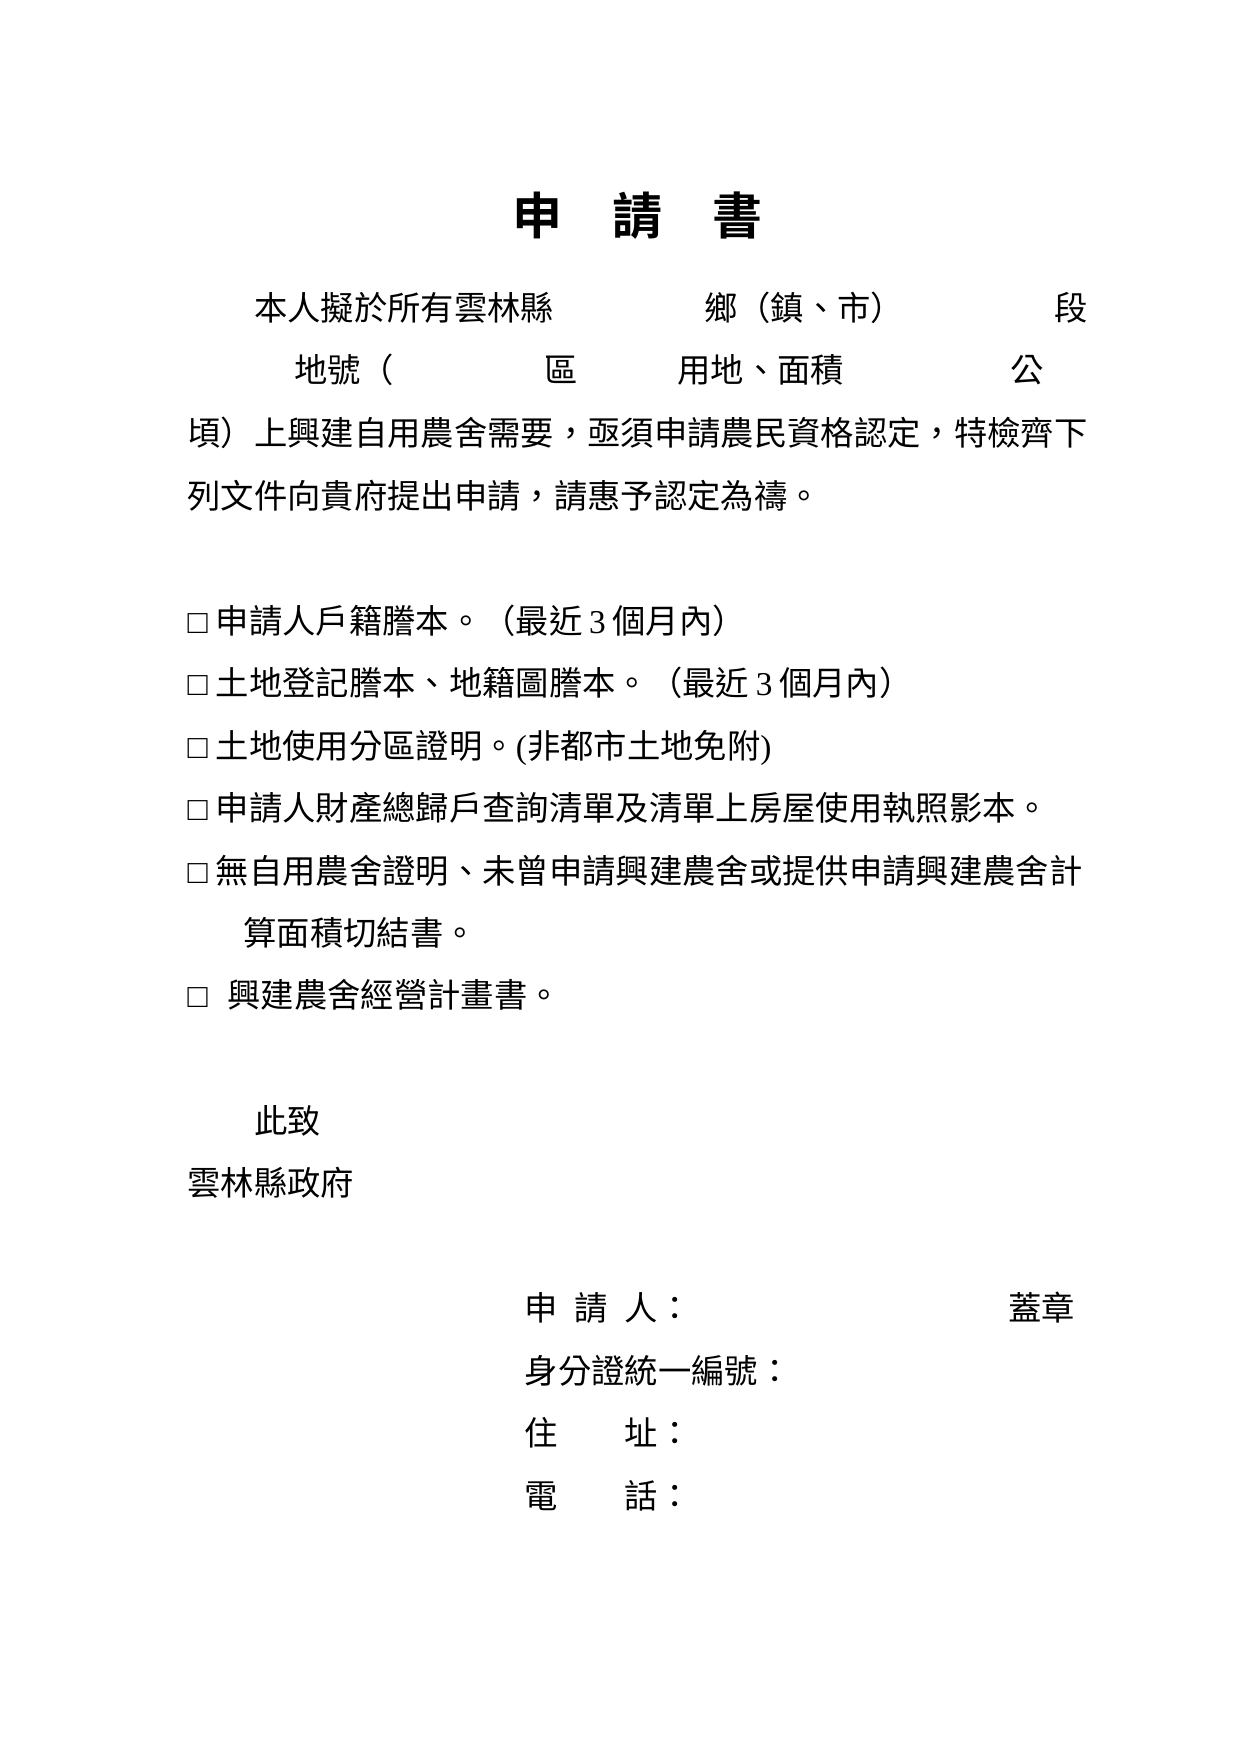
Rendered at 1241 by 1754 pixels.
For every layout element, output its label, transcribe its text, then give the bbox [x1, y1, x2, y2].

text 申 請 人： 蓋章 [187, 1264, 1087, 1327]
text □ 土地使用分區證明。(非都市土地免附) [187, 702, 1087, 764]
text 住 址： [187, 1389, 1087, 1452]
text 雲林縣政府 [187, 1139, 1087, 1202]
text 電 話： [187, 1452, 1087, 1514]
text □ 申請人戶籍謄本。（最近3個月內） [187, 577, 1087, 639]
text □ 申請人財產總歸戶查詢清單及清單上房屋使用執照影本。 [187, 764, 1087, 827]
text 身分證統一編號： [187, 1327, 1087, 1389]
text 此致 [187, 1077, 1087, 1139]
text 本人擬於所有雲林縣 鄉（鎮、市） 段 [187, 264, 1087, 327]
text 地號（ 區 用地、面積 公頃）上興建自用農舍需要，亟須申請農民資格認定，特檢齊下列文件向貴府提出申請，請惠予認定為禱。 [187, 327, 1087, 514]
text □ 興建農舍經營計畫書。 [187, 952, 1087, 1014]
text 申 請 書 [187, 139, 1087, 264]
text □ 土地登記謄本、地籍圖謄本。（最近3個月內） [187, 639, 1087, 702]
text □ 無自用農舍證明、未曾申請興建農舍或提供申請興建農舍計算面積切結書。 [187, 827, 1087, 952]
